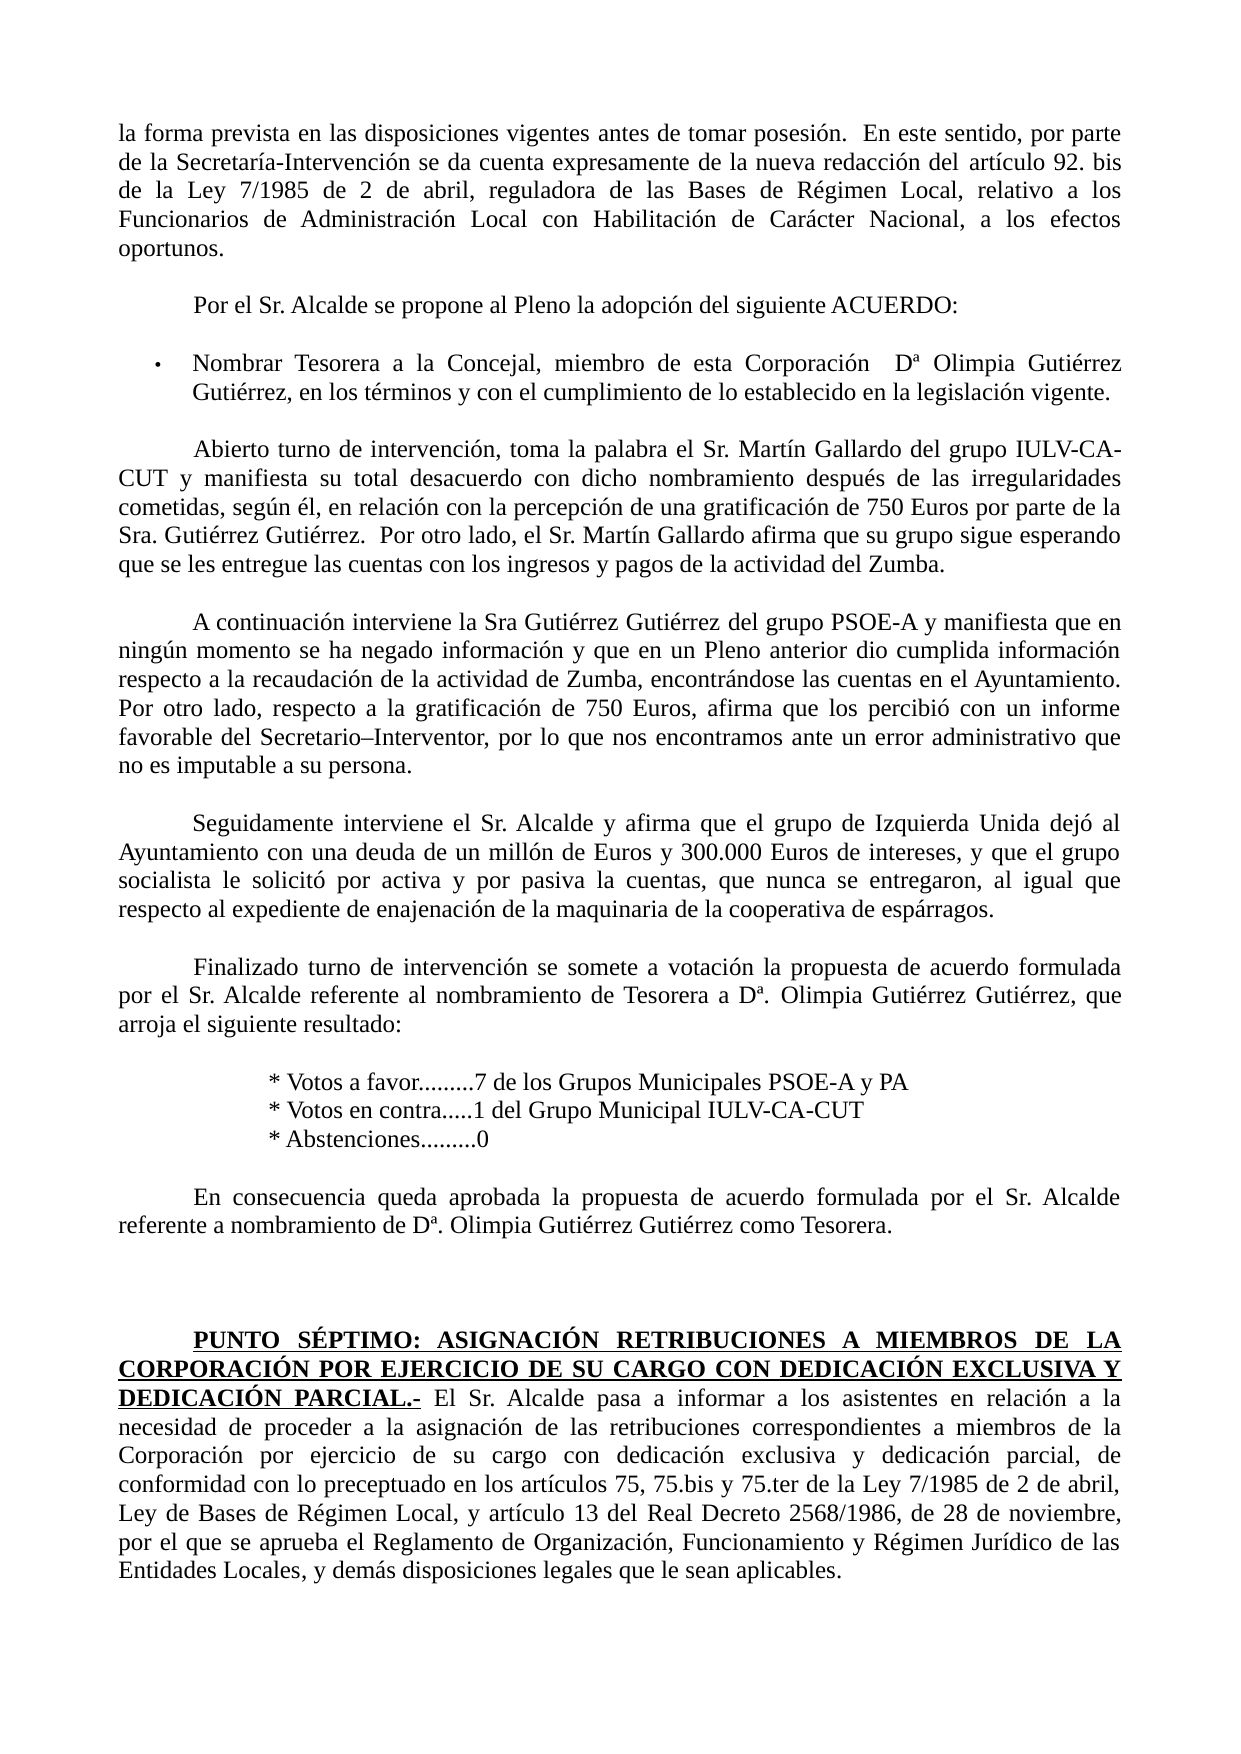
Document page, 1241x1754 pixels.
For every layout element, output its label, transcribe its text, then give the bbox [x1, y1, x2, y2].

list Nombrar Tesorera a la Concejal, miembro de esta Corporación Dª Olimpia Gutiérrez Gutiérrez, en los términos y con el cumplimiento de lo establecido en la legislación vigente. [154, 348, 1122, 406]
text Seguidamente interviene el Sr. Alcalde y afirma que el grupo de Izquierda Unida dejó al Ayuntamiento con una deuda de un millón de Euros y 300.000 Euros de intereses, y que el grupo socialista le solicitó por activa y por pasiva la cuentas, que nunca se entregaron, al igual que respecto al expediente de enajenación de la maquinaria de la cooperativa de espárragos. [118, 808, 1122, 923]
text * Votos en contra.....1 del Grupo Municipal IULV-CA-CUT [118, 1096, 1122, 1124]
text A continuación interviene la Sra Gutiérrez Gutiérrez del grupo PSOE-A y manifiesta que en ningún momento se ha negado información y que en un Pleno anterior dio cumplida información respecto a la recaudación de la actividad de Zumba, encontrándose las cuentas en el Ayuntamiento. Por otro lado, respecto a la gratificación de 750 Euros, afirma que los percibió con un informe favorable del Secretario–Interventor, por lo que nos encontramos ante un error administrativo que no es imputable a su persona. [118, 607, 1122, 779]
text DEDICACIÓN PARCIAL.- El Sr. Alcalde pasa a informar a los asistentes en relación a la necesidad de proceder a la asignación de las retribuciones correspondientes a miembros de la Corporación por ejercicio de su cargo con dedicación exclusiva y dedicación parcial, de conformidad con lo preceptuado en los artículos 75, 75.bis y 75.ter de la Ley 7/1985 de 2 de abril, Ley de Bases de Régimen Local, y artículo 13 del Real Decreto 2568/1986, de 28 de noviembre, por el que se aprueba el Reglamento de Organización, Funcionamiento y Régimen Jurídico de las Entidades Locales, y demás disposiciones legales que le sean aplicables. [118, 1381, 1122, 1584]
text Por el Sr. Alcalde se propone al Pleno la adopción del siguiente ACUERDO: [118, 291, 1122, 319]
text * Votos a favor.........7 de los Grupos Municipales PSOE-A y PA [118, 1067, 1122, 1096]
text Finalizado turno de intervención se somete a votación la propuesta de acuerdo formulada por el Sr. Alcalde referente al nombramiento de Tesorera a Dª. Olimpia Gutiérrez Gutiérrez, que arroja el siguiente resultado: [118, 952, 1122, 1038]
text En consecuencia queda aprobada la propuesta de acuerdo formulada por el Sr. Alcalde referente a nombramiento de Dª. Olimpia Gutiérrez Gutiérrez como Tesorera. [118, 1182, 1122, 1239]
text * Abstenciones.........0 [118, 1124, 1122, 1153]
text la forma prevista en las disposiciones vigentes antes de tomar posesión. En este sentido, por parte de la Secretaría-Intervención se da cuenta expresamente de la nueva redacción del artículo 92. bis de la Ley 7/1985 de 2 de abril, reguladora de las Bases de Régimen Local, relativo a los Funcionarios de Administración Local con Habilitación de Carácter Nacional, a los efectos oportunos. [118, 118, 1122, 262]
text Abierto turno de intervención, toma la palabra el Sr. Martín Gallardo del grupo IULV-CA-CUT y manifiesta su total desacuerdo con dicho nombramiento después de las irregularidades cometidas, según él, en relación con la percepción de una gratificación de 750 Euros por parte de la Sra. Gutiérrez Gutiérrez. Por otro lado, el Sr. Martín Gallardo afirma que su grupo sigue esperando que se les entregue las cuentas con los ingresos y pagos de la actividad del Zumba. [118, 434, 1122, 578]
text PUNTO SÉPTIMO: ASIGNACIÓN RETRIBUCIONES A MIEMBROS DE LA CORPORACIÓN POR EJERCICIO DE SU CARGO CON DEDICACIÓN EXCLUSIVA Y [118, 1326, 1122, 1379]
